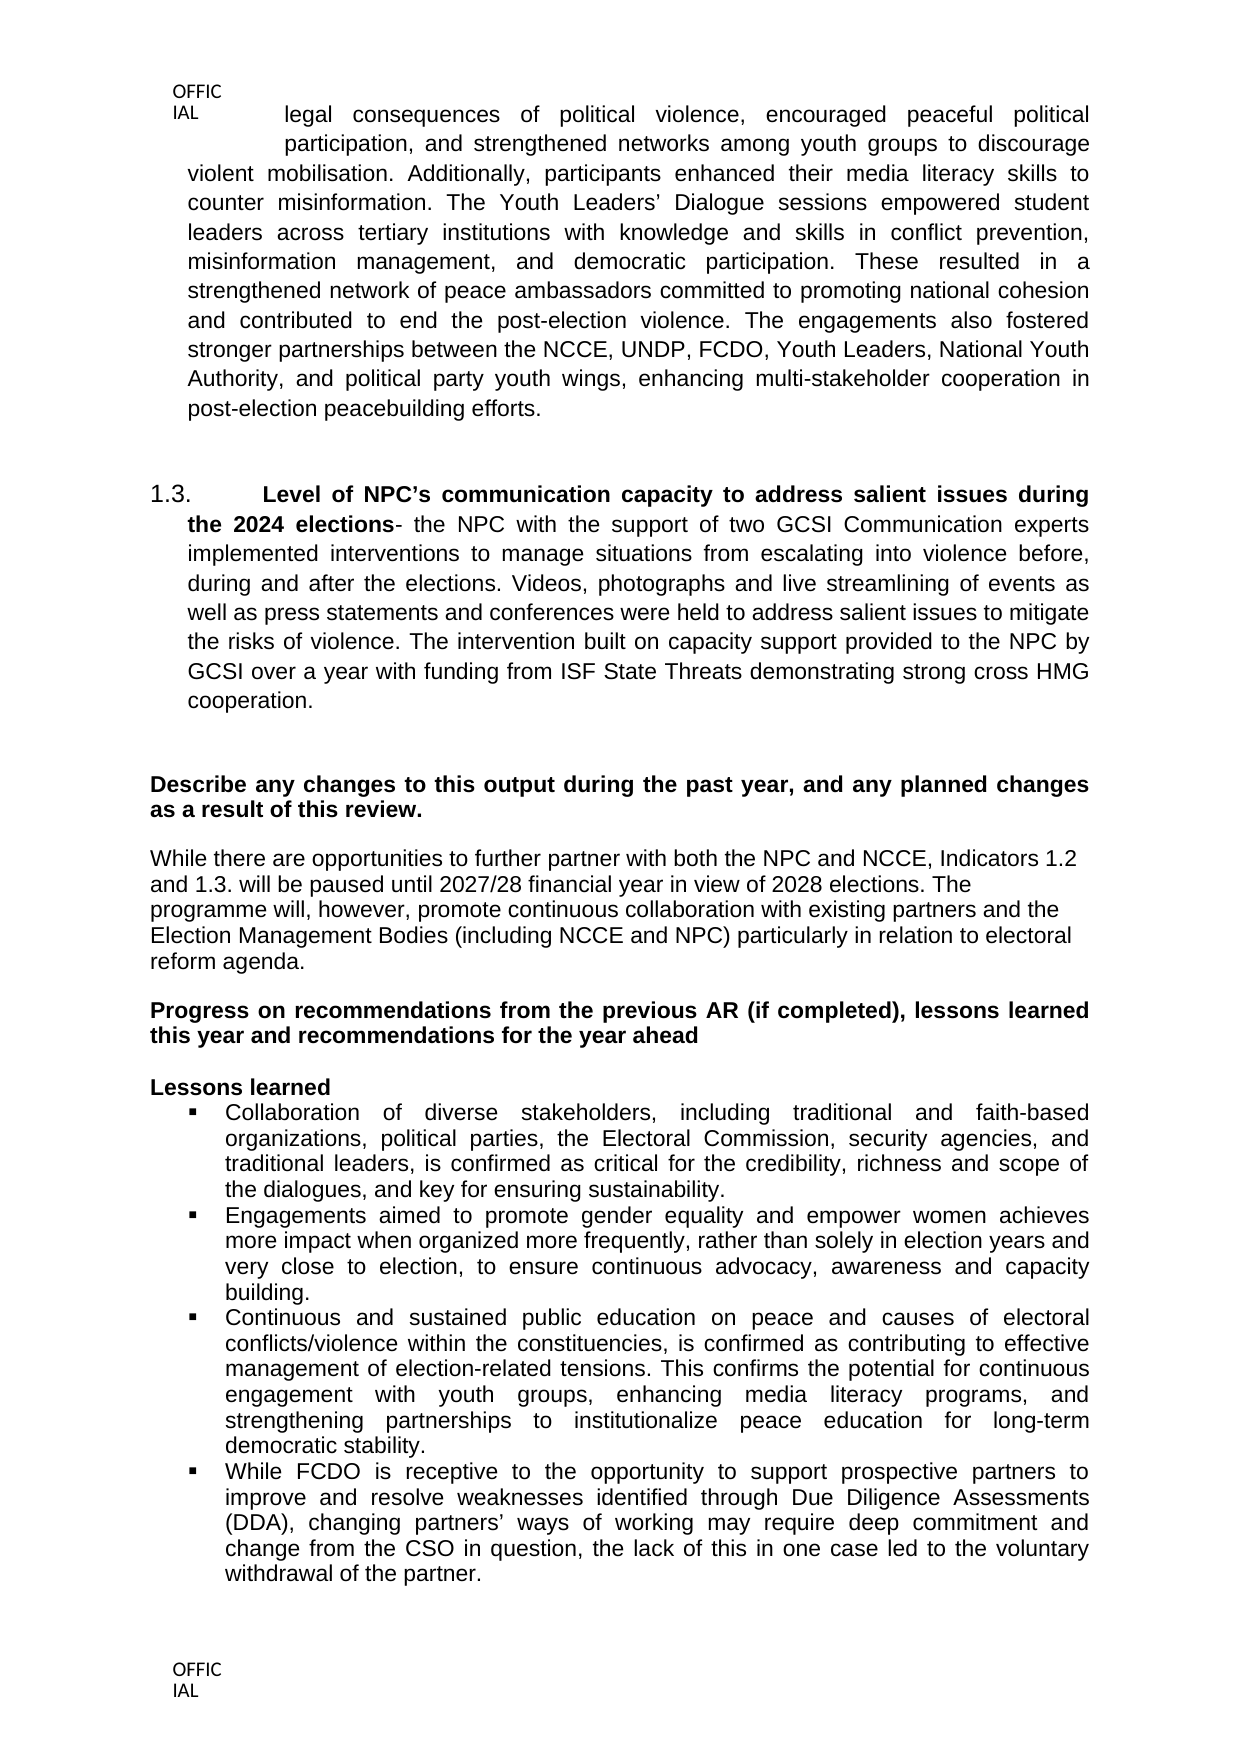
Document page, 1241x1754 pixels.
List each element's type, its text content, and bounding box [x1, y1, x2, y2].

text Despite the interventions by the NCCE prior and during the elections, events after the December 2024 elections were marred by political unrest involving the youth activists of political parties. Most of these instances of unrest happened at areas not previously marked as hotspots which required urgent intervention by the NCCE. Between January and March 2025 therefore, NCCE implemented civic education and engagement activities aimed at promoting peace, national cohesion and active citizenship. The interventions reached 446 youth leaders in tertiary institutions and 501 out of school youth in high-risk areas. The sensitisation sessions increased awareness of the legal consequences of political violence, encouraged peaceful political participation, and strengthened networks among youth groups to discourage violent mobilisation. Additionally, participants enhanced their media literacy skills to counter misinformation. The Youth Leaders’ Dialogue sessions empowered student leaders across tertiary institutions with knowledge and skills in conflict prevention, misinformation management, and democratic participation. These resulted in a strengthened network of peace ambassadors committed to promoting national cohesion and contributed to end the post-election violence. The engagements also fostered stronger partnerships between the NCCE, UNDP, FCDO, Youth Leaders, National Youth Authority, and political party youth wings, enhancing multi-stakeholder cooperation in post-election peacebuilding efforts. [187, 102, 1090, 421]
list Engagements aimed to promote gender equality and empower women achieves more impact when organized more frequently, rather than solely in election years and very close to election, to ensure continuous advocacy, awareness and capacity building. [187, 1202, 1090, 1305]
list While FCDO is receptive to the opportunity to support prospective partners to improve and resolve weaknesses identified through Due Diligence Assessments (DDA), changing partners’ ways of working may require deep commitment and change from the CSO in question, the lack of this in one case led to the voluntary withdrawal of the partner. [187, 1458, 1090, 1587]
list Collaboration of diverse stakeholders, including traditional and faith-based organizations, political parties, the Electoral Commission, security agencies, and traditional leaders, is confirmed as critical for the credibility, richness and scope of the dialogues, and key for ensuring sustainability. [187, 1100, 1090, 1202]
text Progress on recommendations from the previous AR (if completed), lessons learned this year and recommendations for the year ahead [150, 997, 1090, 1048]
text Describe any changes to this output during the past year, and any planned changes as a result of this review. [150, 771, 1090, 823]
text Lessons learned [150, 1074, 1090, 1100]
text While there are opportunities to further partner with both the NPC and NCCE, Indicators 1.2 and 1.3. will be paused until 2027/28 financial year in view of 2028 elections. The programme will, however, promote continuous collaboration with existing partners and the Election Management Bodies (including NCCE and NPC) particularly in relation to electoral reform agenda. [150, 846, 1090, 974]
list Level of NPC’s communication capacity to address salient issues during the 2024 elections- the NPC with the support of two GCSI Communication experts implemented interventions to manage situations from escalating into violence before, during and after the elections. Videos, photographs and live streamlining of events as well as press statements and conferences were held to address salient issues to mitigate the risks of violence. The intervention built on capacity support provided to the NPC by GCSI over a year with funding from ISF State Threats demonstrating strong cross HMG cooperation. [150, 480, 1090, 713]
list Continuous and sustained public education on peace and causes of electoral conflicts/violence within the constituencies, is confirmed as contributing to effective management of election-related tensions. This confirms the potential for continuous engagement with youth groups, enhancing media literacy programs, and strengthening partnerships to institutionalize peace education for long-term democratic stability. [187, 1305, 1090, 1458]
